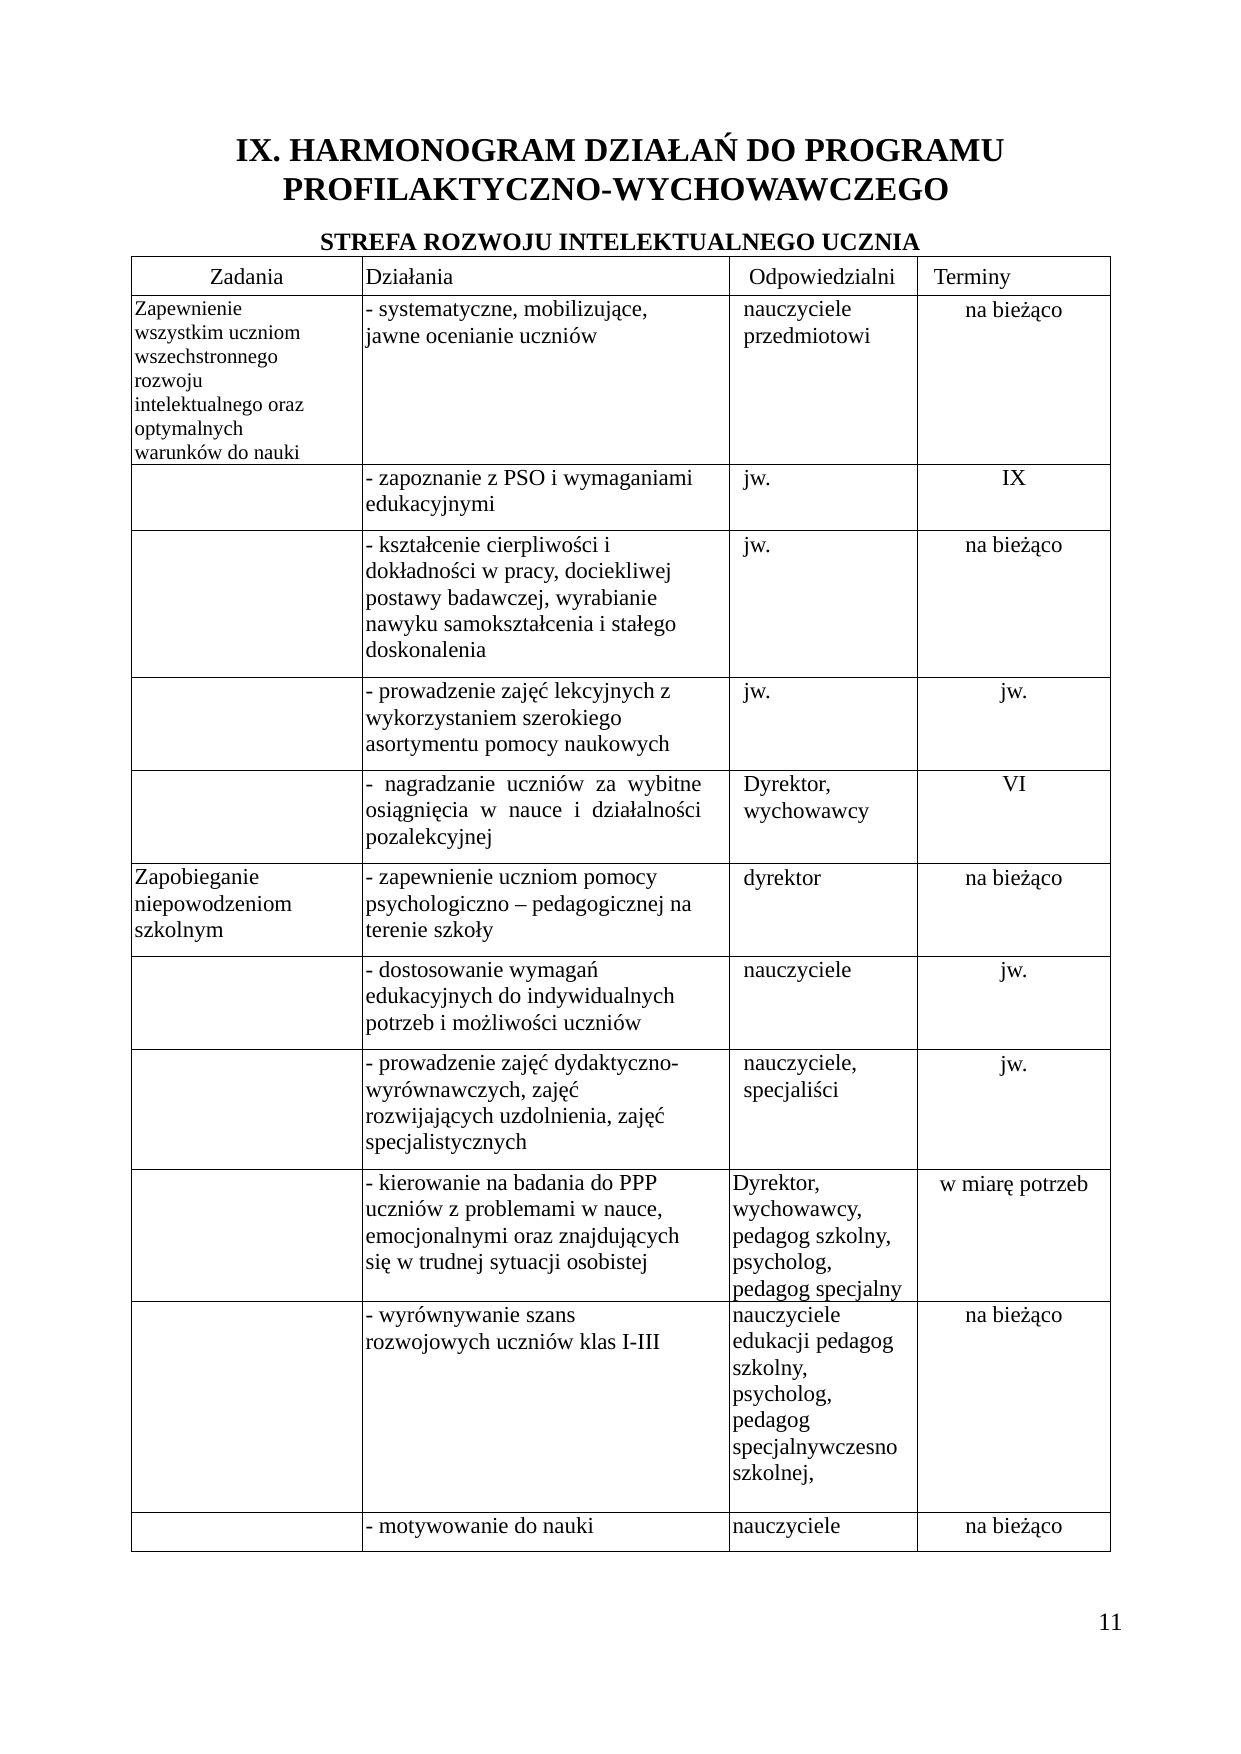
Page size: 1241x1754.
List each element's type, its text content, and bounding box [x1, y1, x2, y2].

table_cell jw. [918, 957, 1110, 1049]
table_cell - prowadzenie zajęć dydaktyczno- wyrównawczych, zajęć rozwijających uzdolnienia, zajęć specjalistycznych [363, 1050, 729, 1169]
table_cell - kształcenie cierpliwości i dokładności w pracy, dociekliwej postawy badawczej, wyrabianie nawyku samokształcenia i stałego doskonalenia [363, 531, 729, 677]
table_cell dyrektor [730, 864, 917, 956]
table_cell na bieżąco [918, 1302, 1110, 1512]
table_cell Zapewnienie wszystkim uczniom wszechstronnego rozwoju intelektualnego oraz optymalnych warunków do nauki [132, 296, 362, 464]
table_cell jw. [918, 678, 1110, 770]
table_cell [132, 531, 362, 677]
table_cell nauczyciele [730, 957, 917, 1049]
table_cell jw. [918, 1050, 1110, 1169]
text IX. HARMONOGRAM DZIAŁAŃ DO PROGRAMU PROFILAKTYCZNO-WYCHOWAWCZEGO [118, 131, 1122, 207]
table_cell - systematyczne, mobilizujące, jawne ocenianie uczniów [363, 296, 729, 464]
table_cell w miarę potrzeb [918, 1170, 1110, 1301]
table_cell - zapewnienie uczniom pomocy psychologiczno – pedagogicznej na terenie szkoły [363, 864, 729, 956]
table_cell Zapobieganie niepowodzeniom szkolnym [132, 864, 362, 956]
table_cell IX [918, 465, 1110, 530]
table_header Odpowiedzialni [730, 257, 917, 295]
table_cell nauczyciele [730, 1513, 917, 1551]
table_cell nauczyciele edukacji pedagog szkolny, psycholog, pedagog specjalnywczesnoszkolnej, [730, 1302, 917, 1512]
table_cell na bieżąco [918, 531, 1110, 677]
table_header Działania [363, 257, 729, 295]
table_cell [132, 957, 362, 1049]
table_cell jw. [730, 465, 917, 530]
table_cell - nagradzanie uczniów za wybitne osiągnięcia w nauce i działalności pozalekcyjnej [363, 771, 729, 863]
table_cell - dostosowanie wymagań edukacyjnych do indywidualnych potrzeb i możliwości uczniów [363, 957, 729, 1049]
table_cell na bieżąco [918, 1513, 1110, 1551]
text STREFA ROZWOJU INTELEKTUALNEGO UCZNIA [118, 220, 1122, 256]
table_header Terminy [918, 257, 1110, 295]
table_cell [132, 771, 362, 863]
table_cell - zapoznanie z PSO i wymaganiami edukacyjnymi [363, 465, 729, 530]
table_cell - prowadzenie zajęć lekcyjnych z wykorzystaniem szerokiego asortymentu pomocy naukowych [363, 678, 729, 770]
table_cell [132, 1302, 362, 1512]
table_cell jw. [730, 678, 917, 770]
table_cell na bieżąco [918, 296, 1110, 464]
table_cell na bieżąco [918, 864, 1110, 956]
table_cell jw. [730, 531, 917, 677]
table_cell nauczyciele przedmiotowi [730, 296, 917, 464]
table_cell [132, 1170, 362, 1301]
table_cell nauczyciele, specjaliści [730, 1050, 917, 1169]
table_header Zadania [132, 257, 362, 295]
table_cell Dyrektor, wychowawcy [730, 771, 917, 863]
table_cell VI [918, 771, 1110, 863]
table_cell - motywowanie do nauki [363, 1513, 729, 1551]
table_cell Dyrektor, wychowawcy, pedagog szkolny, psycholog, pedagog specjalny [730, 1170, 917, 1301]
table_cell [132, 1050, 362, 1169]
table_cell [132, 1513, 362, 1551]
table_cell [132, 465, 362, 530]
table_cell - kierowanie na badania do PPP uczniów z problemami w nauce, emocjonalnymi oraz znajdujących się w trudnej sytuacji osobistej [363, 1170, 729, 1301]
table_cell - wyrównywanie szans rozwojowych uczniów klas I-III [363, 1302, 729, 1512]
table_cell [132, 678, 362, 770]
